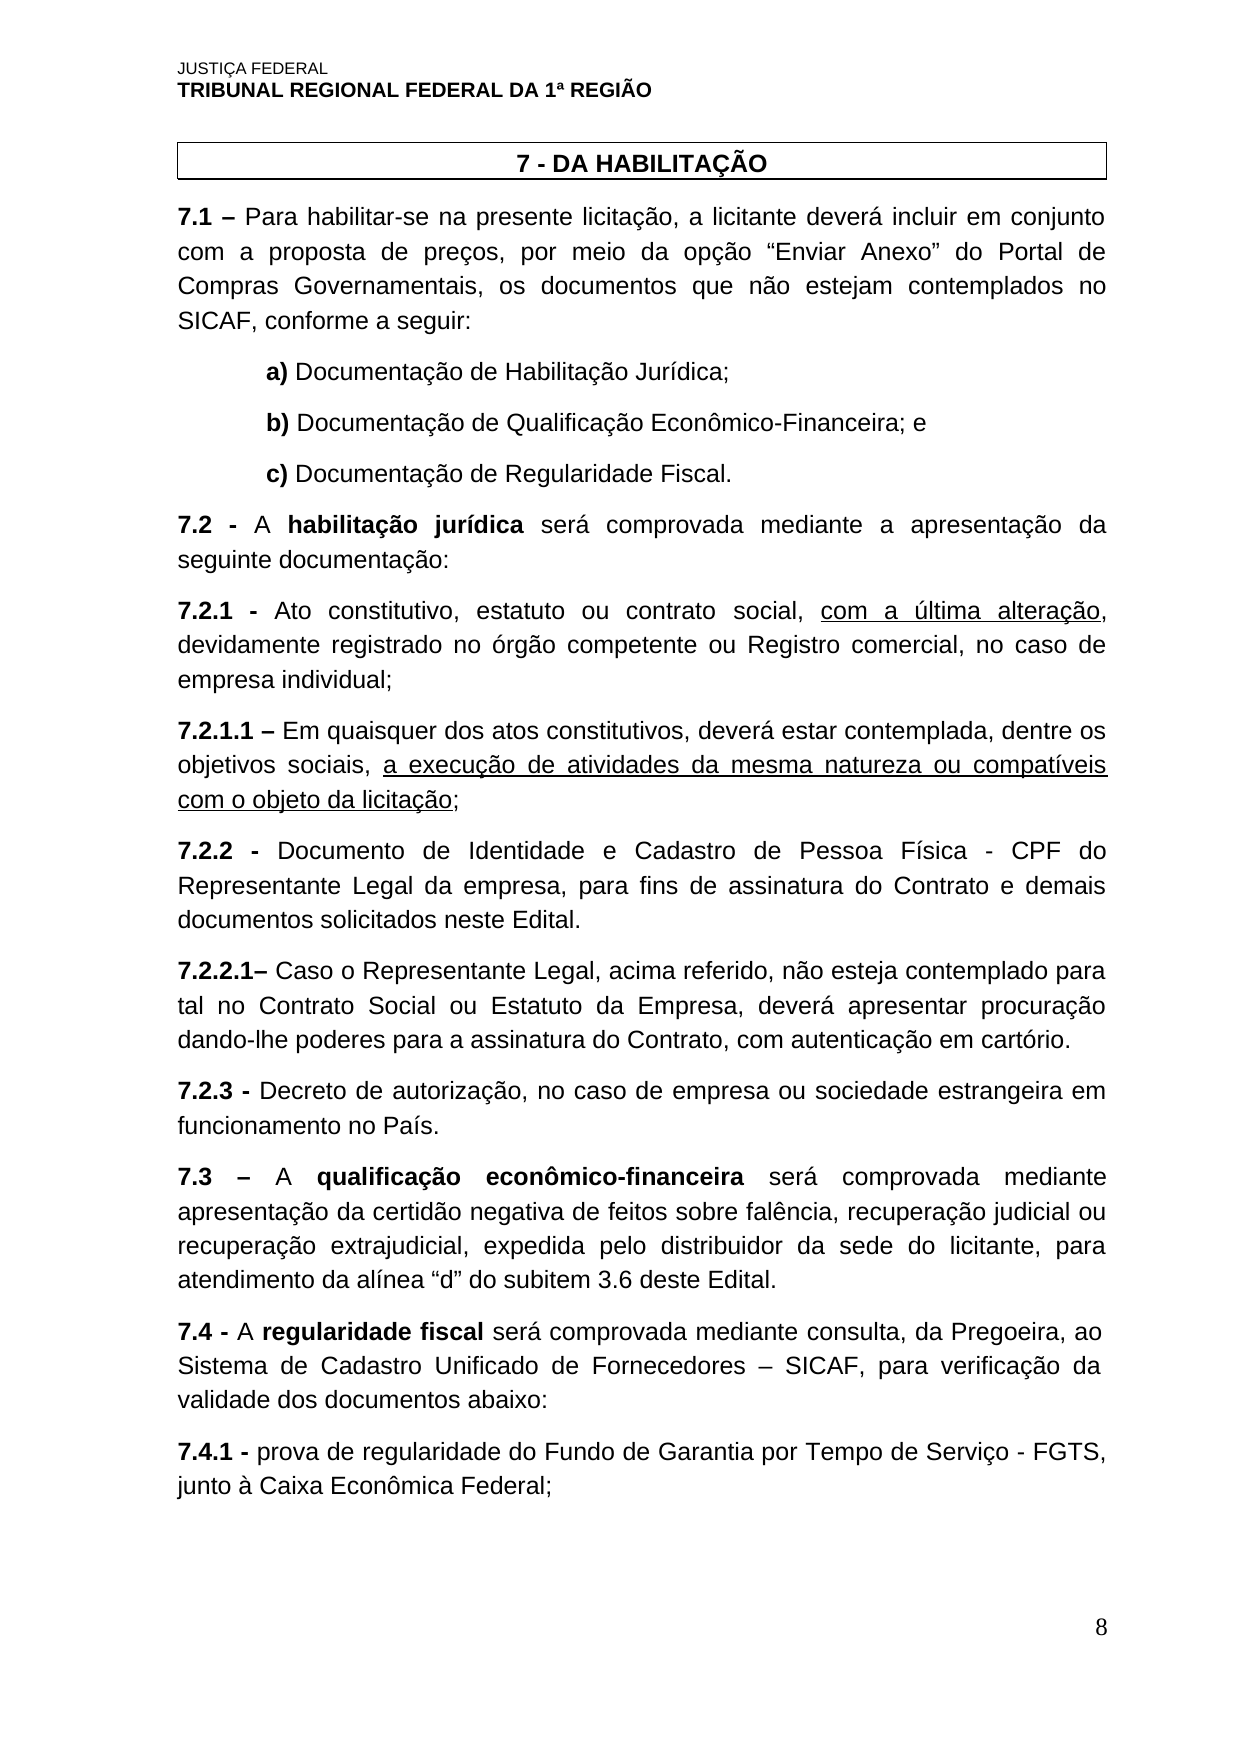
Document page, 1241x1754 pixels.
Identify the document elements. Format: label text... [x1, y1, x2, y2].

text 7.2.1.1 – Em quaisquer dos atos constitutivos, deverá estar contemplada, dentre os objetivos sociais, a execução de atividades da mesma natureza ou compatíveis com o objeto da licitação; [177, 716, 308, 810]
text 7.2.2 - Documento de Identidade e Cadastro de Pessoa Física - CPF do Representante Legal da empresa, para fins de assinatura do Contrato e demais documentos solicitados neste Edital. [985, 836, 1107, 934]
text 7.2.1.1 – Em quaisquer dos atos constitutivos, deverá estar contemplada, dentre os objetivos sociais, a execução de atividades da mesma natureza ou compatíveis com o objeto da licitação; [985, 716, 1107, 775]
text 7.2.2 - Documento de Identidade e Cadastro de Pessoa Física - CPF do Representante Legal da empresa, para fins de assinatura do Contrato e demais documentos solicitados neste Edital. [177, 836, 308, 934]
text 7.2.1.1 – Em quaisquer dos atos constitutivos, deverá estar contemplada, dentre os objetivos sociais, a execução de atividades da mesma natureza ou compatíveis com o objeto da licitação; [985, 777, 1107, 814]
text a) Documentação de Habilitação Jurídica; [177, 357, 1107, 386]
text 7.3 – A qualificação econômico-financeira será comprovada mediante apresentação da certidão negativa de feitos sobre falência, recuperação judicial ou recuperação extrajudicial, expedida pelo distribuidor da sede do licitante, para atendimento da alínea “d” do subitem 3.6 deste Edital. [985, 1162, 1107, 1294]
text 7.4 - A regularidade fiscal será comprovada mediante consulta, da Pregoeira, ao Sistema de Cadastro Unificado de Fornecedores – SICAF, para verificação da validade dos documentos abaixo: [177, 1317, 1102, 1414]
text 7.2.3 - Decreto de autorização, no caso de empresa ou sociedade estrangeira em funcionamento no País. [177, 1076, 308, 1139]
text c) Documentação de Regularidade Fiscal. [177, 459, 1107, 488]
text 7.2.2.1– Caso o Representante Legal, acima referido, não esteja contemplado para tal no Contrato Social ou Estatuto da Empresa, deverá apresentar procuração dando-lhe poderes para a assinatura do Contrato, com autenticação em cartório. [985, 956, 1107, 1054]
text 7.1 – Para habilitar-se na presente licitação, a licitante deverá incluir em conjunto com a proposta de preços, por meio da opção “Enviar Anexo” do Portal de Compras Governamentais, os documentos que não estejam contemplados no SICAF, conforme a seguir: [177, 202, 1107, 334]
text 7.3 – A qualificação econômico-financeira será comprovada mediante apresentação da certidão negativa de feitos sobre falência, recuperação judicial ou recuperação extrajudicial, expedida pelo distribuidor da sede do licitante, para atendimento da alínea “d” do subitem 3.6 deste Edital. [177, 1162, 308, 1294]
list 7.4.1 - prova de regularidade do Fundo de Garantia por Tempo de Serviço - FGTS, junto à Caixa Econômica Federal; [177, 1437, 1107, 1500]
text 7.2.1 - Ato constitutivo, estatuto ou contrato social, com a última alteração, devidamente registrado no órgão competente ou Registro comercial, no caso de empresa individual; [985, 596, 1107, 694]
text 7.2.1 - Ato constitutivo, estatuto ou contrato social, com a última alteração, devidamente registrado no órgão competente ou Registro comercial, no caso de empresa individual; [177, 596, 308, 694]
text 7 - DA HABILITAÇÃO [178, 143, 1106, 178]
text 7.2.2.1– Caso o Representante Legal, acima referido, não esteja contemplado para tal no Contrato Social ou Estatuto da Empresa, deverá apresentar procuração dando-lhe poderes para a assinatura do Contrato, com autenticação em cartório. [177, 956, 308, 1054]
text b) Documentação de Qualificação Econômico-Financeira; e [177, 408, 1107, 437]
text 7.2 - A habilitação jurídica será comprovada mediante a apresentação da seguinte documentação: [177, 510, 1107, 573]
text 7.2.3 - Decreto de autorização, no caso de empresa ou sociedade estrangeira em funcionamento no País. [985, 1076, 1107, 1139]
